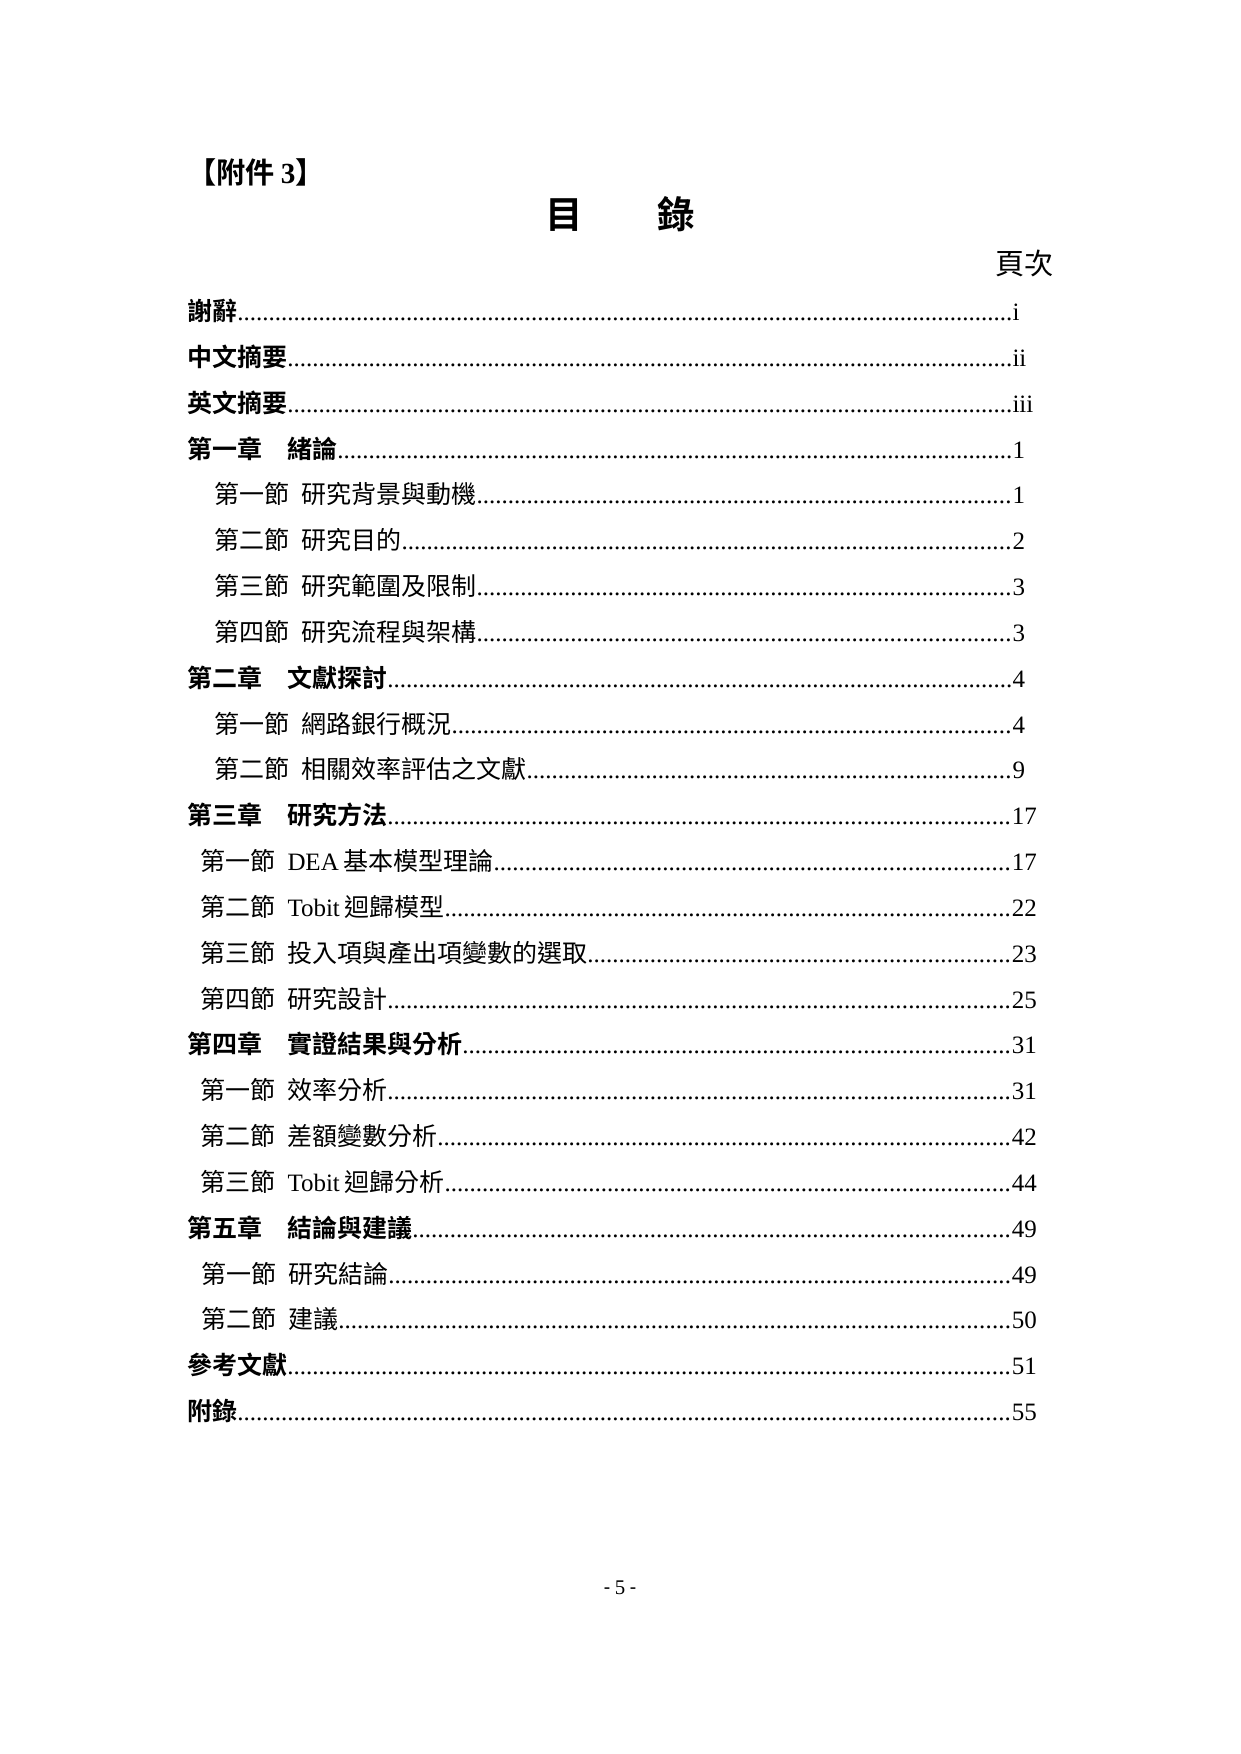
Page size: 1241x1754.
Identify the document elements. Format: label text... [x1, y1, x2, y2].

text 附錄 55 [187, 1384, 1053, 1430]
text 第三節 Tobit迴歸分析 44 [187, 1155, 1053, 1201]
text 英文摘要 iii [187, 376, 1053, 421]
text 第二節 建議 50 [201, 1292, 1053, 1338]
text 第一節 效率分析 31 [187, 1063, 1053, 1109]
text 第一章 緒論 1 [187, 421, 1053, 467]
text 目 錄 [187, 192, 1053, 238]
text 第二節 Tobit迴歸模型 22 [187, 880, 1053, 926]
text 謝辭 i [187, 284, 1053, 330]
text 第四章 實證結果與分析 31 [187, 1017, 1053, 1063]
text 第四節 研究設計 25 [187, 971, 1053, 1017]
text 第二章 文獻探討 4 [187, 651, 1053, 696]
text 第二節 相關效率評估之文獻 9 [214, 742, 1053, 788]
text 頁次 [187, 238, 1053, 284]
text 中文摘要 ii [187, 330, 1053, 376]
text 第二節 差額變數分析 42 [187, 1109, 1053, 1155]
text 第三節 投入項與產出項變數的選取 23 [187, 926, 1053, 971]
text 第一節 研究結論 49 [201, 1246, 1053, 1292]
text 第一節 DEA基本模型理論 17 [187, 834, 1053, 880]
text 第一節 網路銀行概況 4 [214, 696, 1053, 742]
text 第二節 研究目的 2 [214, 513, 1053, 559]
text 第五章 結論與建議 49 [187, 1201, 1053, 1246]
text 第三章 研究方法 17 [187, 788, 1053, 834]
text 第一節 研究背景與動機 1 [214, 467, 1053, 513]
text 【附件3】 [187, 150, 1053, 192]
text 第三節 研究範圍及限制 3 [214, 559, 1053, 605]
text 第四節 研究流程與架構 3 [214, 605, 1053, 651]
text 參考文獻 51 [187, 1338, 1053, 1384]
